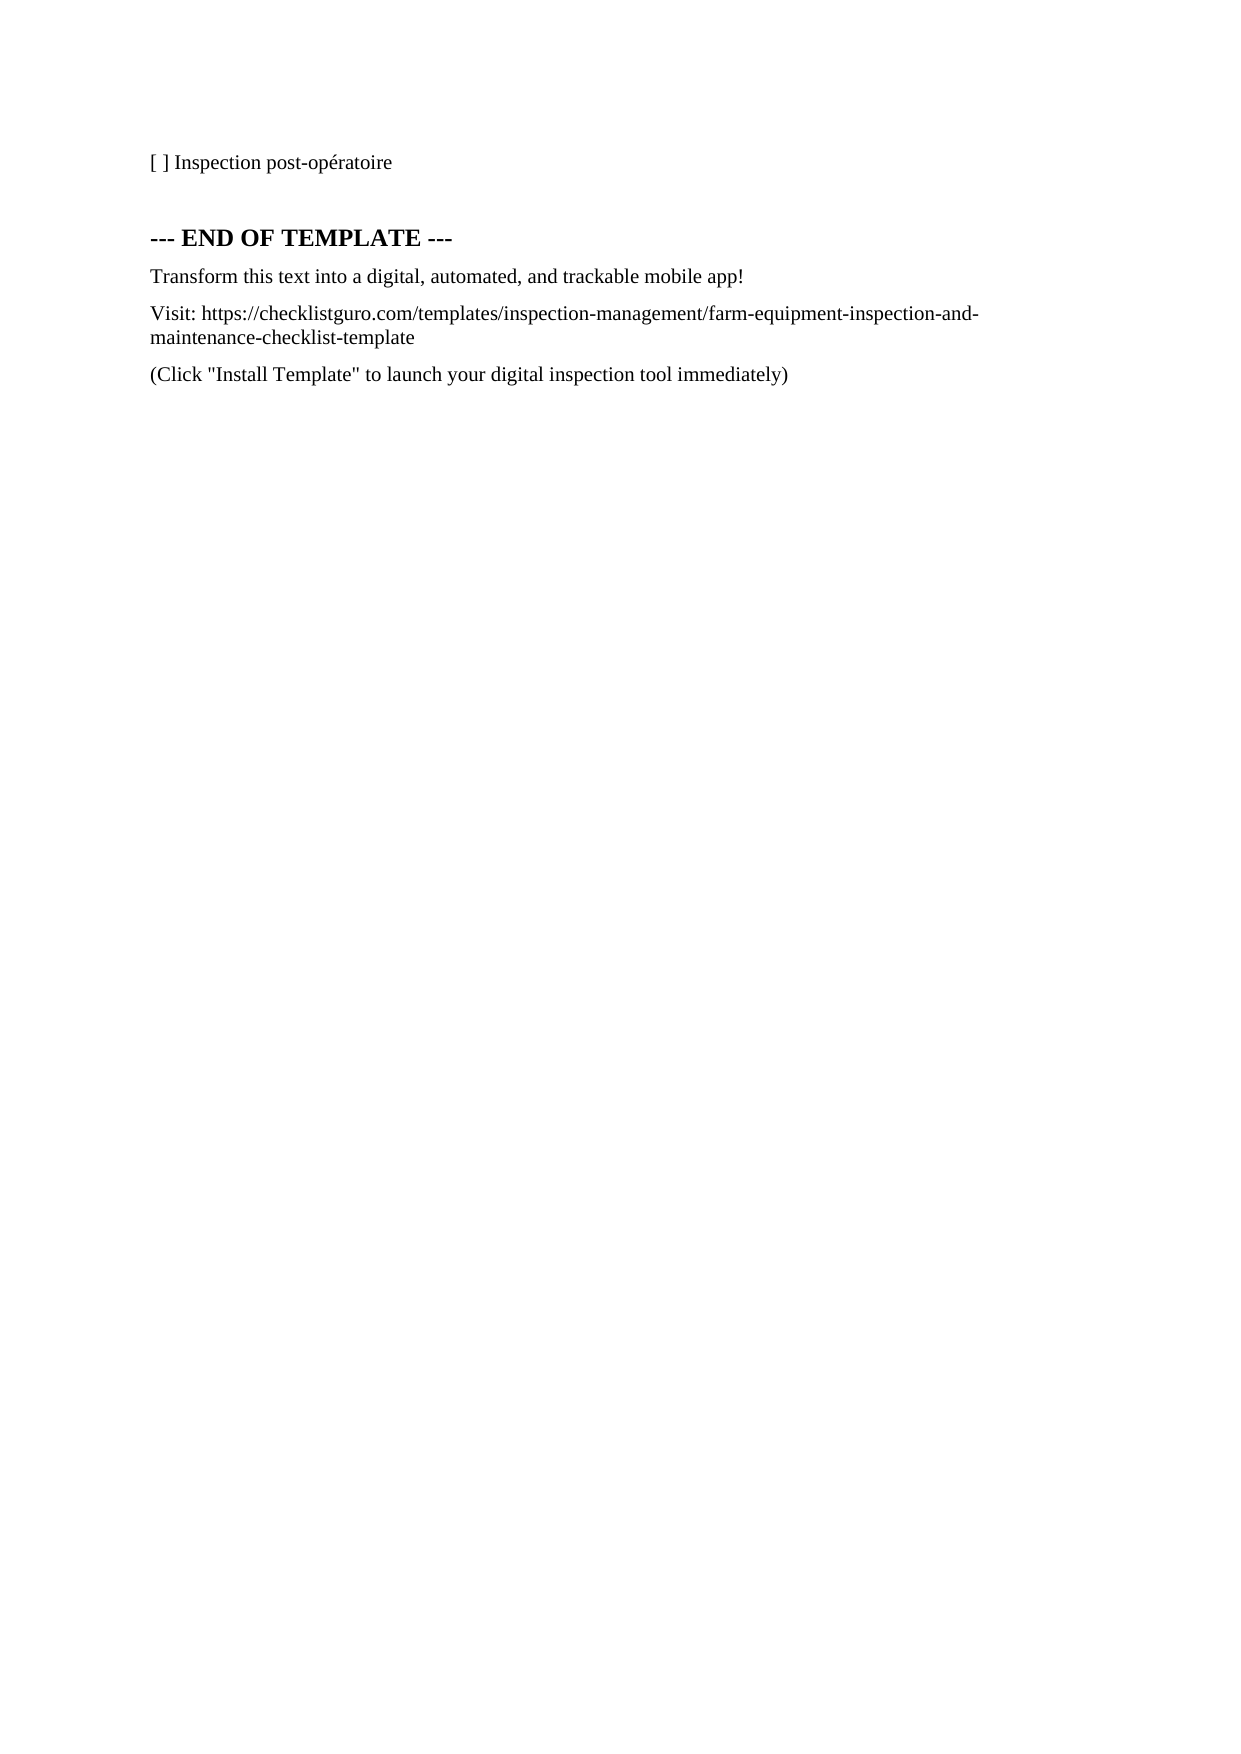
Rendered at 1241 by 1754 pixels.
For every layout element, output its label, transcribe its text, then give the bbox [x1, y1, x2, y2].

text Visit: https://checklistguro.com/templates/inspection-management/farm-equipment-inspection-and-maintenance-checklist-template [150, 301, 1090, 349]
text (Click "Install Template" to launch your digital inspection tool immediately) [150, 362, 1090, 386]
text --- END OF TEMPLATE --- [150, 223, 1090, 252]
text Transform this text into a digital, automated, and trackable mobile app! [150, 264, 1090, 288]
text [ ] Inspection post-opératoire [150, 150, 1090, 174]
